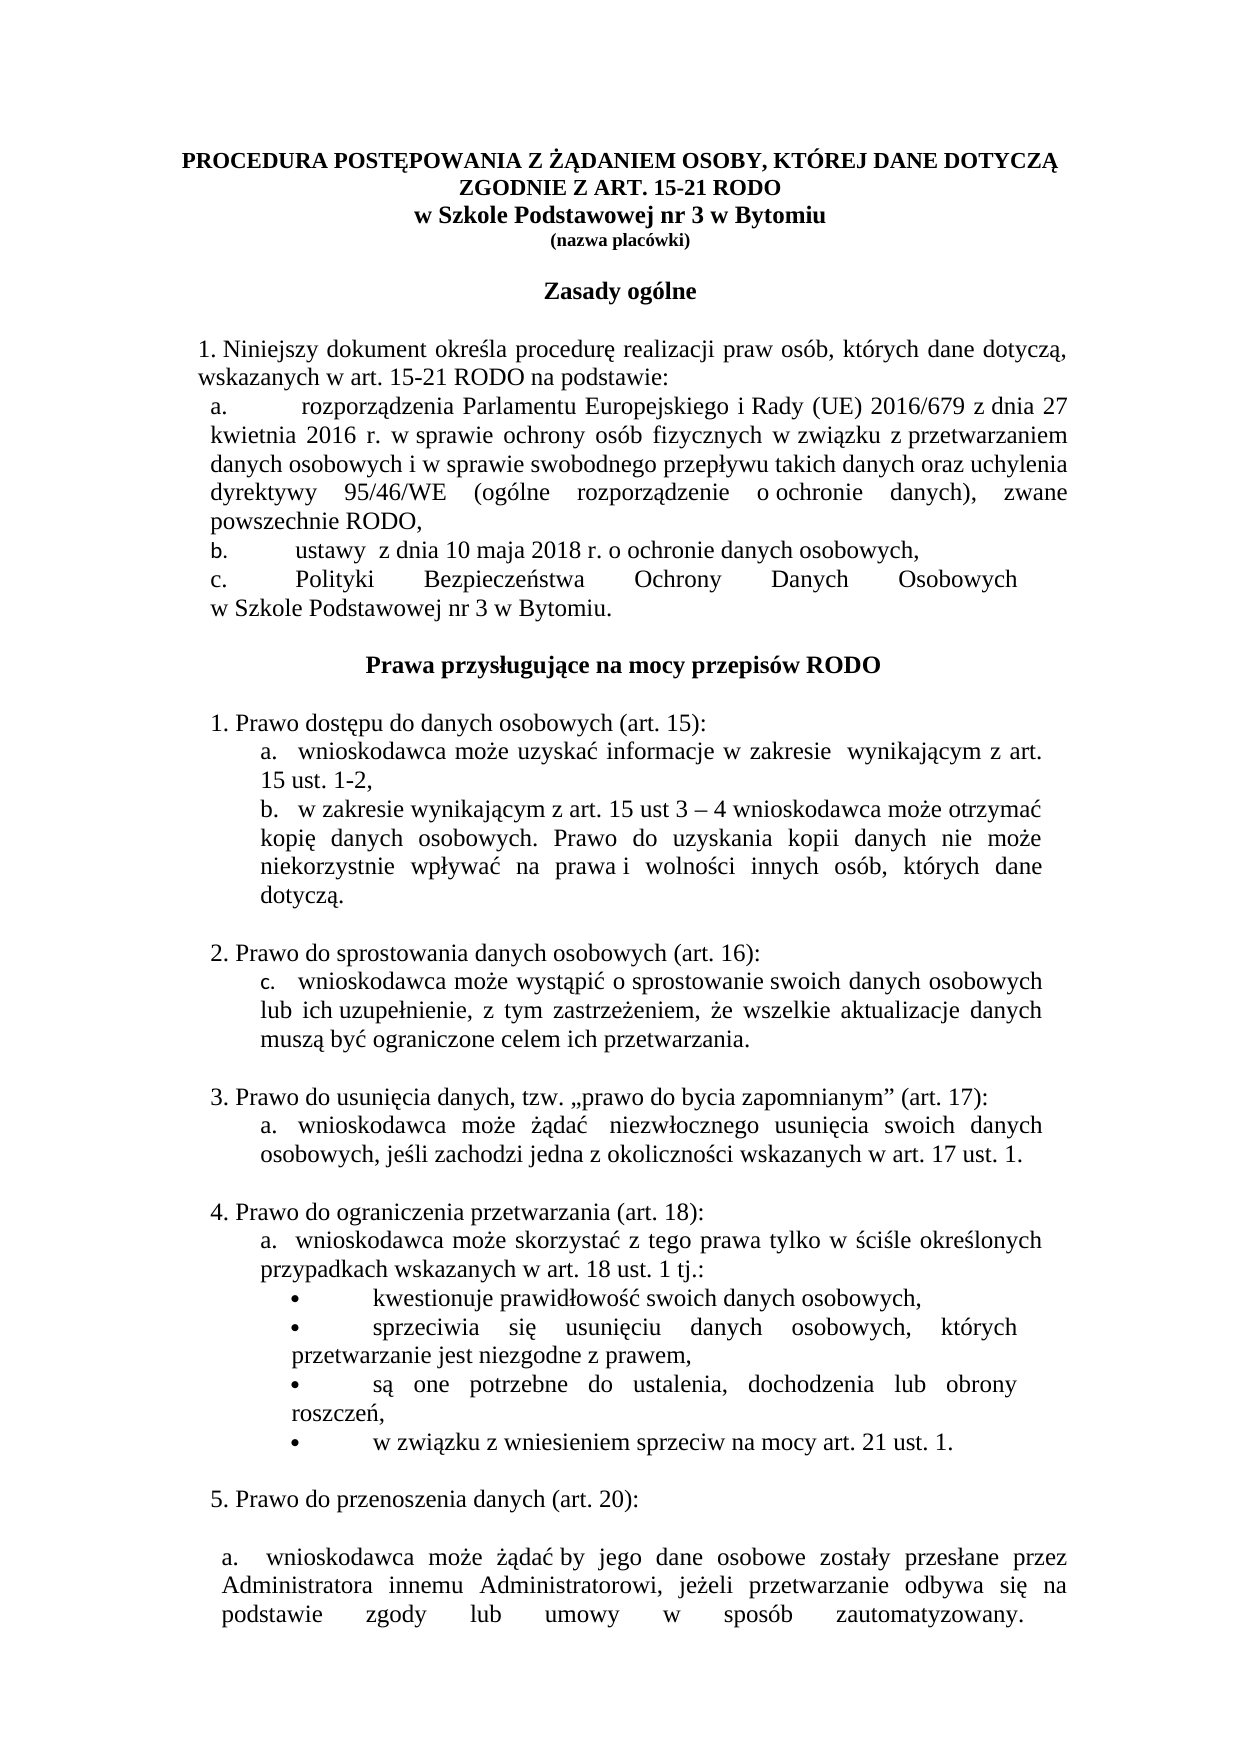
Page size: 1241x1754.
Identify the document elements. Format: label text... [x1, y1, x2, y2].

list w związku z wniesieniem sprzeciw na mocy art. 21 ust. 1. [291, 1427, 1018, 1456]
list wnioskodawca może żądać niezwłocznego usunięcia swoich danych osobowych, jeśli zachodzi jedna z okoliczności wskazanych w art. 17 ust. 1. [260, 1111, 1043, 1168]
list Niniejszy dokument określa procedurę realizacji praw osób, których dane dotyczą, wskazanych w art. 15-21 RODO na podstawie: [198, 334, 1068, 391]
text (nazwa placówki) [148, 229, 1093, 276]
list wnioskodawca może żądać by jego dane osobowe zostały przesłane przez Administratora innemu Administratorowi, jeżeli przetwarzanie odbywa się na podstawie zgody lub umowy w sposób zautomatyzowany. [221, 1542, 1068, 1657]
list 3. Prawo do usunięcia danych, tzw. „prawo do bycia zapomnianym” (art. 17): [210, 1082, 1068, 1111]
list Polityki Bezpieczeństwa Ochrony Danych Osobowych w Szkole Podstawowej nr 3 w Bytomiu. [210, 564, 1068, 621]
text Zasady ogólne [148, 276, 1093, 305]
list 1. Prawo dostępu do danych osobowych (art. 15): [210, 708, 1068, 736]
list 2. Prawo do sprostowania danych osobowych (art. 16): [210, 938, 1068, 966]
text w Szkole Podstawowej nr 3 w Bytomiu [148, 200, 1093, 229]
text Prawa przysługujące na mocy przepisów RODO [148, 650, 1093, 679]
list wnioskodawca może wystąpić o sprostowanie swoich danych osobowych lub ich uzupełnienie, z tym zastrzeżeniem, że wszelkie aktualizacje danych muszą być ograniczone celem ich przetwarzania. [260, 966, 1043, 1053]
list wnioskodawca może skorzystać z tego prawa tylko w ściśle określonych przypadkach wskazanych w art. 18 ust. 1 tj.: [260, 1226, 1043, 1283]
list rozporządzenia Parlamentu Europejskiego i Rady (UE) 2016/679 z dnia 27 kwietnia 2016 r. w sprawie ochrony osób fizycznych w związku z przetwarzaniem danych osobowych i w sprawie swobodnego przepływu takich danych oraz uchylenia dyrektywy 95/46/WE (ogólne rozporządzenie o ochronie danych), zwane powszechnie RODO, [210, 391, 1068, 535]
list 4. Prawo do ograniczenia przetwarzania (art. 18): [210, 1197, 1068, 1226]
list ustawy z dnia 10 maja 2018 r. o ochronie danych osobowych, [210, 535, 1068, 564]
list 5. Prawo do przenoszenia danych (art. 20): [210, 1484, 1068, 1513]
text PROCEDURA POSTĘPOWANIA Z ŻĄDANIEM OSOBY, KTÓREJ DANE DOTYCZĄ ZGODNIE Z ART. 15-21 RODO [148, 148, 1093, 200]
list wnioskodawca może uzyskać informacje w zakresie wynikającym z art. 15 ust. 1-2, [260, 736, 1043, 794]
list kwestionuje prawidłowość swoich danych osobowych, [291, 1283, 1018, 1312]
list w zakresie wynikającym z art. 15 ust 3 – 4 wnioskodawca może otrzymać kopię danych osobowych. Prawo do uzyskania kopii danych nie może niekorzystnie wpływać na prawa i wolności innych osób, których dane dotyczą. [260, 794, 1043, 909]
list sprzeciwia się usunięciu danych osobowych, których przetwarzanie jest niezgodne z prawem, [291, 1312, 1018, 1369]
list są one potrzebne do ustalenia, dochodzenia lub obrony roszczeń, [291, 1369, 1018, 1427]
